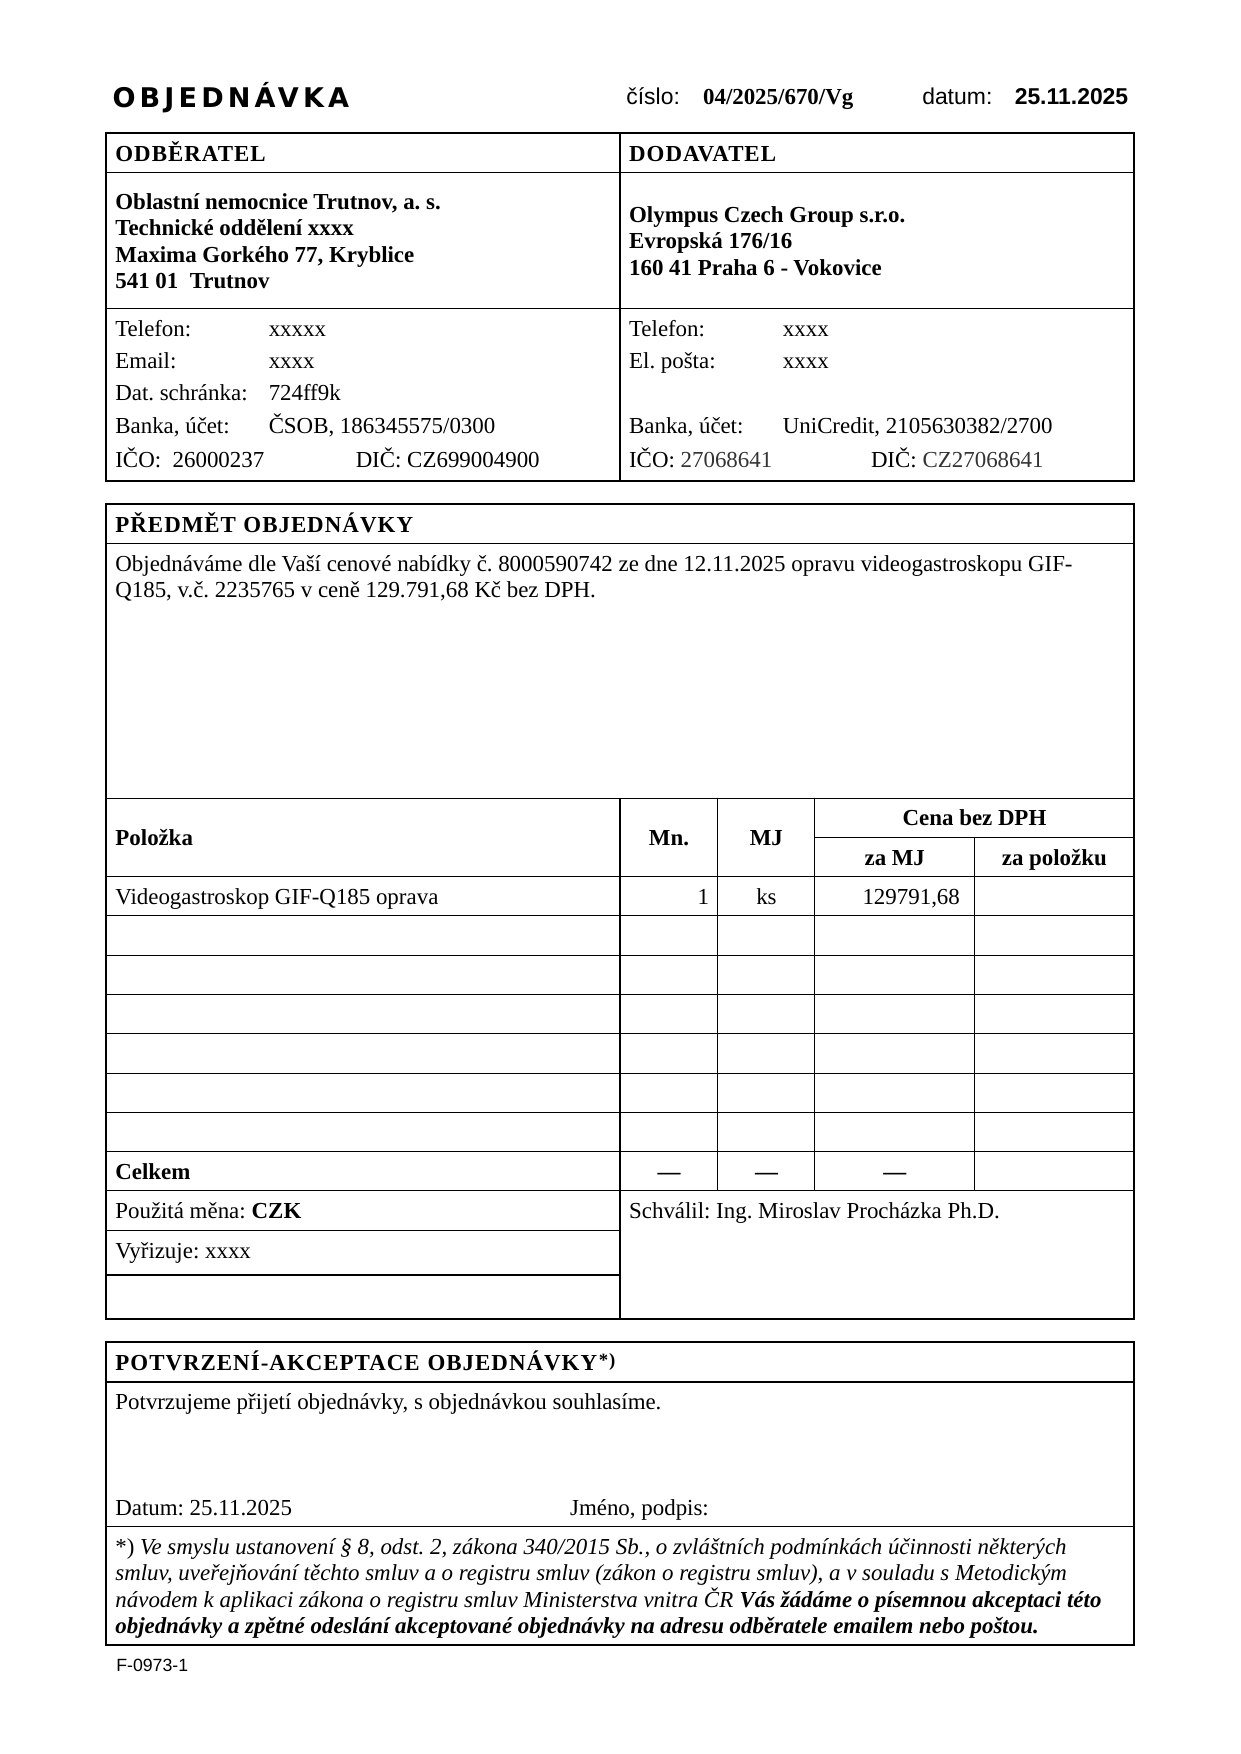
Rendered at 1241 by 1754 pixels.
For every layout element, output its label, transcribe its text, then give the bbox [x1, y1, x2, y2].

table_cell za MJ [815, 838, 974, 876]
table_cell [815, 1034, 974, 1072]
table_cell [815, 916, 974, 954]
table_cell [718, 956, 814, 994]
table_cell [107, 1113, 619, 1151]
table_cell Olympus Czech Group s.r.o. Evropská 176/16 160 41 Praha 6 - Vokovice [621, 173, 1133, 308]
table_cell 1 [621, 877, 717, 915]
table_cell — [621, 1152, 717, 1190]
table_cell Celkem [107, 1152, 619, 1190]
table_cell [621, 995, 717, 1033]
table_cell Oblastní nemocnice Trutnov, a. s. Technické oddělení xxxx Maxima Gorkého 77, Kryblice 541 01 Trutnov [107, 173, 619, 308]
table_cell El. pošta: [621, 344, 774, 377]
table_cell [815, 995, 974, 1033]
table_cell [815, 1074, 974, 1112]
table_cell [107, 1276, 619, 1318]
table_cell DIČ: CZ27068641 [862, 441, 1133, 480]
table_cell Banka, účet: [107, 409, 260, 441]
table_header 04/2025/670/Vg [697, 83, 898, 114]
table_cell ,00 [975, 1074, 1133, 1112]
table_cell ,00 [975, 1034, 1133, 1072]
table_cell [107, 1034, 619, 1072]
table_header číslo: [620, 83, 697, 114]
table_cell [621, 1034, 717, 1072]
table_cell [815, 956, 974, 994]
table_cell [718, 1113, 814, 1151]
table_cell 724ff9k [260, 377, 619, 409]
table_cell ,00 [975, 995, 1133, 1033]
table_header datum: [898, 83, 998, 114]
table_cell Banka, účet: [621, 409, 774, 441]
table_cell [621, 956, 717, 994]
table_cell Schválil: Ing. Miroslav Procházka Ph.D. [621, 1191, 1133, 1318]
table_cell [718, 1383, 1133, 1488]
table_cell Telefon: [621, 309, 774, 344]
table_cell [621, 1074, 717, 1112]
table_cell xxxx [774, 309, 1133, 344]
table_cell [621, 916, 717, 954]
table_header Dodavatel [621, 134, 1133, 172]
table_cell Dat. schránka: [107, 377, 260, 409]
table_header Odběratel [107, 134, 619, 172]
table_cell IČO: 26000237 DIČ: CZ699004900 [107, 441, 619, 480]
table_cell Mn. [621, 799, 717, 876]
table_cell xxxxx [260, 309, 619, 344]
table_cell [774, 377, 1133, 409]
table_cell MJ [718, 799, 814, 876]
table_cell ks [718, 877, 814, 915]
table_cell Položka [107, 799, 619, 876]
table_cell 129 791,68 [975, 1152, 1133, 1190]
table_cell [621, 1113, 717, 1151]
table_cell [107, 916, 619, 954]
table_cell ,00 [975, 956, 1133, 994]
table_cell UniCredit, 2105630382/2700 [774, 409, 1133, 441]
table_cell [815, 1113, 974, 1151]
table_header 25.11.2025 [998, 83, 1134, 114]
table_cell — [718, 1152, 814, 1190]
table_cell Telefon: [107, 309, 260, 344]
table_cell Cena bez DPH [815, 799, 1133, 837]
table_cell [107, 995, 619, 1033]
table_cell [107, 1074, 619, 1112]
table_cell [718, 1488, 1133, 1526]
table_cell Datum: 25.11.2025 [107, 1488, 431, 1526]
table_header Předmět objednávky [107, 505, 1133, 543]
table_cell 129791,68 [815, 877, 974, 915]
table_cell *) Ve smyslu ustanovení § 8, odst. 2, zákona 340/2015 Sb., o zvláštních podmínkách účinnosti některých smluv, uveřejňování těchto smluv a o registru smluv (zákon o registru smluv), a v souladu s Metodickým návodem k aplikaci zákona o registru smluv Ministerstva vnitra ČR Vás žádáme o písemnou akceptaci této objednávky a zpětné odeslání akceptované objednávky na adresu odběratele emailem nebo poštou. [107, 1527, 1133, 1644]
table_cell ,00 [975, 916, 1133, 954]
table_cell [718, 1074, 814, 1112]
table_cell Email: [107, 344, 260, 377]
table_cell Použitá měna: CZK [107, 1191, 619, 1229]
table_cell ,00 [975, 1113, 1133, 1151]
table_cell Potvrzujeme přijetí objednávky, s objednávkou souhlasíme. [107, 1383, 717, 1488]
table_cell [718, 995, 814, 1033]
table_cell za položku [975, 838, 1133, 876]
table_cell Videogastroskop GIF-Q185 oprava [107, 877, 619, 915]
table_cell — [815, 1152, 974, 1190]
table_cell xxxx [774, 344, 1133, 377]
table_cell 129 791,68 [975, 877, 1133, 915]
table_header OBJEDNÁVKA [106, 83, 620, 114]
table_cell [621, 377, 774, 409]
table_cell [718, 1034, 814, 1072]
table_cell Jméno, podpis: [431, 1488, 717, 1526]
table_cell [718, 916, 814, 954]
table_cell Objednáváme dle Vaší cenové nabídky č. 8000590742 ze dne 12.11.2025 opravu videogastroskopu GIF-Q185, v.č. 2235765 v ceně 129.791,68 Kč bez DPH. [107, 544, 1133, 797]
table_cell IČO: 27068641 [621, 441, 862, 480]
table_cell xxxx [260, 344, 619, 377]
text F‑0973-1 [106, 1655, 1134, 1676]
table_cell [107, 956, 619, 994]
table_cell ČSOB, 186345575/0300 [260, 409, 619, 441]
table_header Potvrzení-akceptace objednávky*) [107, 1343, 1133, 1381]
table_cell Vyřizuje: xxxx [107, 1231, 619, 1274]
